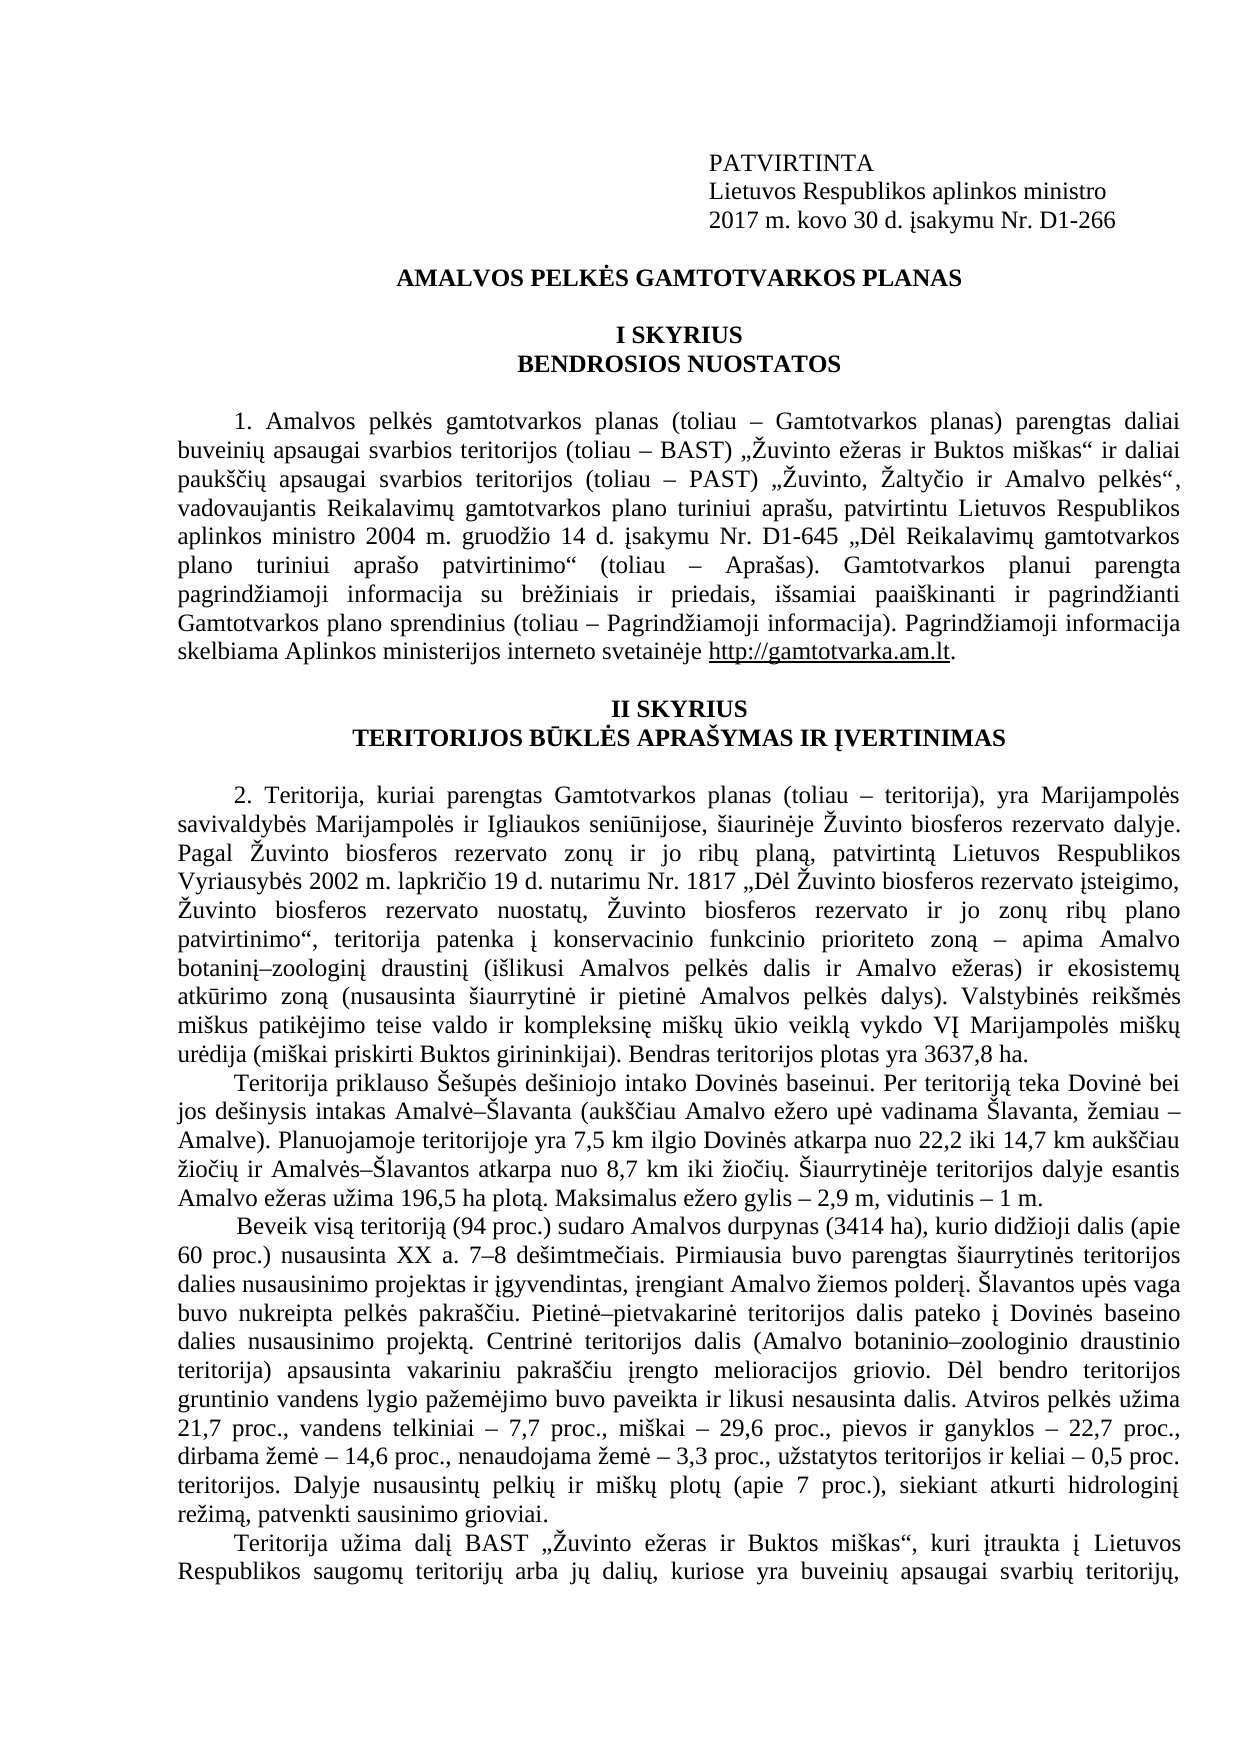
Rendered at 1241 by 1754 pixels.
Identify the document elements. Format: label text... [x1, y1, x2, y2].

text 1. Amalvos pelkės gamtotvarkos planas (toliau – Gamtotvarkos planas) parengtas daliai buveinių apsaugai svarbios teritorijos (toliau – BAST) „Žuvinto ežeras ir Buktos miškas“ ir daliai paukščių apsaugai svarbios teritorijos (toliau – PAST) „Žuvinto, Žaltyčio ir Amalvo pelkės“, vadovaujantis Reikalavimų gamtotvarkos plano turiniui aprašu, patvirtintu Lietuvos Respublikos aplinkos ministro 2004 m. gruodžio 14 d. įsakymu Nr. D1-645 „Dėl Reikalavimų gamtotvarkos plano turiniui aprašo patvirtinimo“ (toliau – Aprašas). Gamtotvarkos planui parengta pagrindžiamoji informacija su brėžiniais ir priedais, išsamiai paaiškinanti ir pagrindžianti Gamtotvarkos plano sprendinius (toliau – Pagrindžiamoji informacija). Pagrindžiamoji informacija skelbiama Aplinkos ministerijos interneto svetainėje http://gamtotvarka.am.lt. [177, 406, 1181, 665]
text TERITORIJOS BŪKLĖS APRAŠYMAS IR ĮVERTINIMAS [177, 723, 1181, 751]
text Lietuvos Respublikos aplinkos ministro [177, 176, 1181, 205]
text Teritorija priklauso Šešupės dešiniojo intako Dovinės baseinui. Per teritoriją teka Dovinė bei jos dešinysis intakas Amalvė–Šlavanta (aukščiau Amalvo ežero upė vadinama Šlavanta, žemiau – Amalve). Planuojamoje teritorijoje yra 7,5 km ilgio Dovinės atkarpa nuo 22,2 iki 14,7 km aukščiau žiočių ir Amalvės–Šlavantos atkarpa nuo 8,7 km iki žiočių. Šiaurrytinėje teritorijos dalyje esantis Amalvo ežeras užima 196,5 ha plotą. Maksimalus ežero gylis – 2,9 m, vidutinis – 1 m. [177, 1068, 1181, 1211]
text PATVIRTINTA [177, 148, 1181, 176]
text II SKYRIUS [177, 694, 1181, 723]
text I SKYRIUS [177, 320, 1181, 349]
text Beveik visą teritoriją (94 proc.) sudaro Amalvos durpynas (3414 ha), kurio didžioji dalis (apie 60 proc.) nusausinta XX a. 7–8 dešimtmečiais. Pirmiausia buvo parengtas šiaurrytinės teritorijos dalies nusausinimo projektas ir įgyvendintas, įrengiant Amalvo žiemos polderį. Šlavantos upės vaga buvo nukreipta pelkės pakraščiu. Pietinė–pietvakarinė teritorijos dalis pateko į Dovinės baseino dalies nusausinimo projektą. Centrinė teritorijos dalis (Amalvo botaninio–zoologinio draustinio teritorija) apsausinta vakariniu pakraščiu įrengto melioracijos griovio. Dėl bendro teritorijos gruntinio vandens lygio pažemėjimo buvo paveikta ir likusi nesausinta dalis. Atviros pelkės užima 21,7 proc., vandens telkiniai – 7,7 proc., miškai – 29,6 proc., pievos ir ganyklos – 22,7 proc., dirbama žemė – 14,6 proc., nenaudojama žemė – 3,3 proc., užstatytos teritorijos ir keliai – 0,5 proc. teritorijos. Dalyje nusausintų pelkių ir miškų plotų (apie 7 proc.), siekiant atkurti hidrologinį režimą, patvenkti sausinimo grioviai. [177, 1211, 1181, 1528]
text 2017 m. kovo 30 d. įsakymu Nr. D1-266 [177, 205, 1181, 234]
text Teritorija užima dalį BAST „Žuvinto ežeras ir Buktos miškas“, kuri įtraukta į Lietuvos Respublikos saugomų teritorijų arba jų dalių, kuriose yra buveinių apsaugai svarbių teritorijų, [177, 1528, 1181, 1585]
text BENDROSIOS NUOSTATOS [177, 349, 1181, 378]
text 2. Teritorija, kuriai parengtas Gamtotvarkos planas (toliau – teritorija), yra Marijampolės savivaldybės Marijampolės ir Igliaukos seniūnijose, šiaurinėje Žuvinto biosferos rezervato dalyje. Pagal Žuvinto biosferos rezervato zonų ir jo ribų planą, patvirtintą Lietuvos Respublikos Vyriausybės 2002 m. lapkričio 19 d. nutarimu Nr. 1817 „Dėl Žuvinto biosferos rezervato įsteigimo, Žuvinto biosferos rezervato nuostatų, Žuvinto biosferos rezervato ir jo zonų ribų plano patvirtinimo“, teritorija patenka į konservacinio funkcinio prioriteto zoną – apima Amalvo botaninį–zoologinį draustinį (išlikusi Amalvos pelkės dalis ir Amalvo ežeras) ir ekosistemų atkūrimo zoną (nusausinta šiaurrytinė ir pietinė Amalvos pelkės dalys). Valstybinės reikšmės miškus patikėjimo teise valdo ir kompleksinę miškų ūkio veiklą vykdo VĮ Marijampolės miškų urėdija (miškai priskirti Buktos girininkijai). Bendras teritorijos plotas yra 3637,8 ha. [177, 780, 1181, 1068]
text AMALVOS PELKĖS GAMTOTVARKOS PLANAS [177, 263, 1181, 291]
